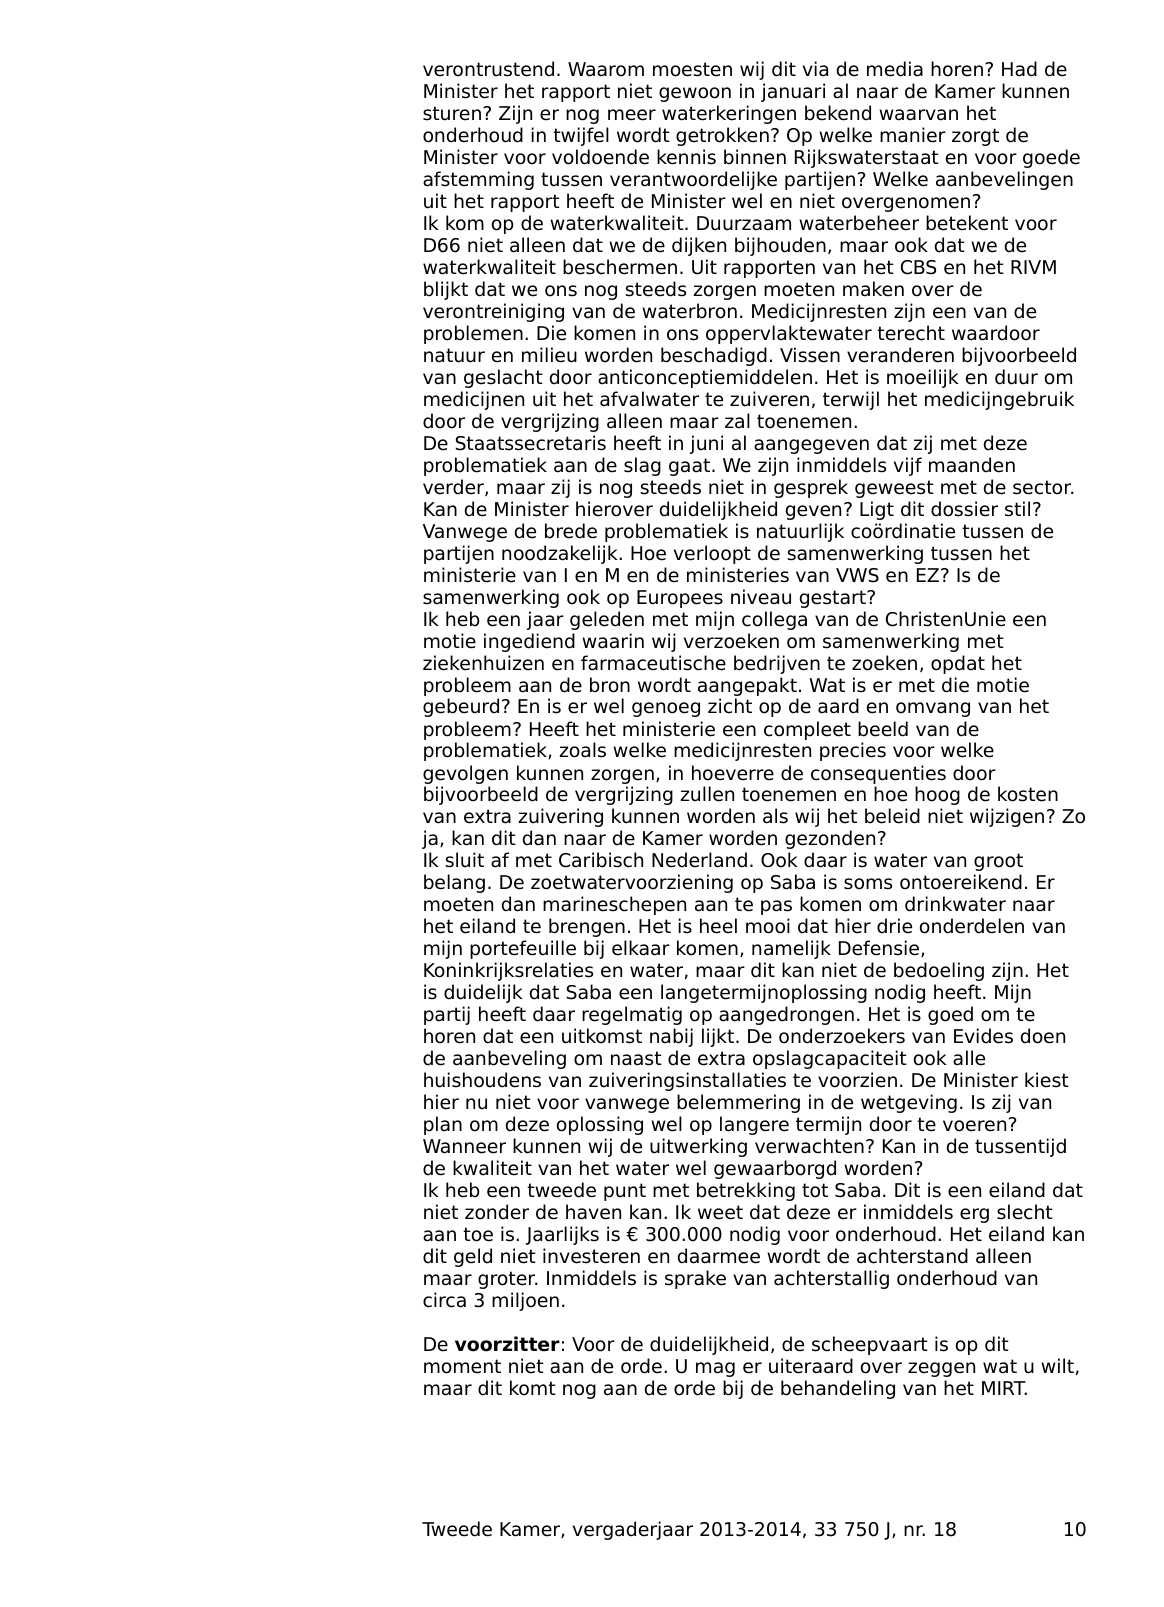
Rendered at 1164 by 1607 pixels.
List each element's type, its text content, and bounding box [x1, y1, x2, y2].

text Ik heb een jaar geleden met mijn collega van de ChristenUnie een motie ingediend waarin wij verzoeken om samenwerking met ziekenhuizen en farmaceutische bedrijven te zoeken, opdat het probleem aan de bron wordt aangepakt. Wat is er met die motie gebeurd? En is er wel genoeg zicht op de aard en omvang van het probleem? Heeft het ministerie een compleet beeld van de problematiek, zoals welke medicijnresten precies voor welke gevolgen kunnen zorgen, in hoeverre de consequenties door bijvoorbeeld de vergrijzing zullen toenemen en hoe hoog de kosten van extra zuivering kunnen worden als wij het beleid niet wijzigen? Zo ja, kan dit dan naar de Kamer worden gezonden? [422, 608, 1087, 850]
text Ik sluit af met Caribisch Nederland. Ook daar is water van groot belang. De zoetwatervoorziening op Saba is soms ontoereikend. Er moeten dan marineschepen aan te pas komen om drinkwater naar het eiland te brengen. Het is heel mooi dat hier drie onderdelen van mijn portefeuille bij elkaar komen, namelijk Defensie, Koninkrijksrelaties en water, maar dit kan niet de bedoeling zijn. Het is duidelijk dat Saba een langetermijnoplossing nodig heeft. Mijn partij heeft daar regelmatig op aangedrongen. Het is goed om te horen dat een uitkomst nabij lijkt. De onderzoekers van Evides doen de aanbeveling om naast de extra opslagcapaciteit ook alle huishoudens van zuiveringsinstallaties te voorzien. De Minister kiest hier nu niet voor vanwege belemmering in de wetgeving. Is zij van plan om deze oplossing wel op langere termijn door te voeren? Wanneer kunnen wij de uitwerking verwachten? Kan in de tussentijd de kwaliteit van het water wel gewaarborgd worden? [422, 850, 1087, 1180]
text Ik heb een tweede punt met betrekking tot Saba. Dit is een eiland dat niet zonder de haven kan. Ik weet dat deze er inmiddels erg slecht aan toe is. Jaarlijks is € 300.000 nodig voor onderhoud. Het eiland kan dit geld niet investeren en daarmee wordt de achterstand alleen maar groter. Inmiddels is sprake van achterstallig onderhoud van circa 3 miljoen. [422, 1180, 1087, 1312]
text De voorzitter: Voor de duidelijkheid, de scheepvaart is op dit moment niet aan de orde. U mag er uiteraard over zeggen wat u wilt, maar dit komt nog aan de orde bij de behandeling van het MIRT. [422, 1334, 1087, 1400]
text verontrustend. Waarom moesten wij dit via de media horen? Had de Minister het rapport niet gewoon in januari al naar de Kamer kunnen sturen? Zijn er nog meer waterkeringen bekend waarvan het onderhoud in twijfel wordt getrokken? Op welke manier zorgt de Minister voor voldoende kennis binnen Rijkswaterstaat en voor goede afstemming tussen verantwoordelijke partijen? Welke aanbevelingen uit het rapport heeft de Minister wel en niet overgenomen? [422, 59, 1087, 213]
text Ik kom op de waterkwaliteit. Duurzaam waterbeheer betekent voor D66 niet alleen dat we de dijken bijhouden, maar ook dat we de waterkwaliteit beschermen. Uit rapporten van het CBS en het RIVM blijkt dat we ons nog steeds zorgen moeten maken over de verontreiniging van de waterbron. Medicijnresten zijn een van de problemen. Die komen in ons oppervlaktewater terecht waardoor natuur en milieu worden beschadigd. Vissen veranderen bijvoorbeeld van geslacht door anticonceptiemiddelen. Het is moeilijk en duur om medicijnen uit het afvalwater te zuiveren, terwijl het medicijngebruik door de vergrijzing alleen maar zal toenemen. [422, 213, 1087, 433]
text De Staatssecretaris heeft in juni al aangegeven dat zij met deze problematiek aan de slag gaat. We zijn inmiddels vijf maanden verder, maar zij is nog steeds niet in gesprek geweest met de sector. [422, 433, 1087, 499]
text Kan de Minister hierover duidelijkheid geven? Ligt dit dossier stil? Vanwege de brede problematiek is natuurlijk coördinatie tussen de partijen noodzakelijk. Hoe verloopt de samenwerking tussen het ministerie van I en M en de ministeries van VWS en EZ? Is de samenwerking ook op Europees niveau gestart? [422, 499, 1087, 608]
